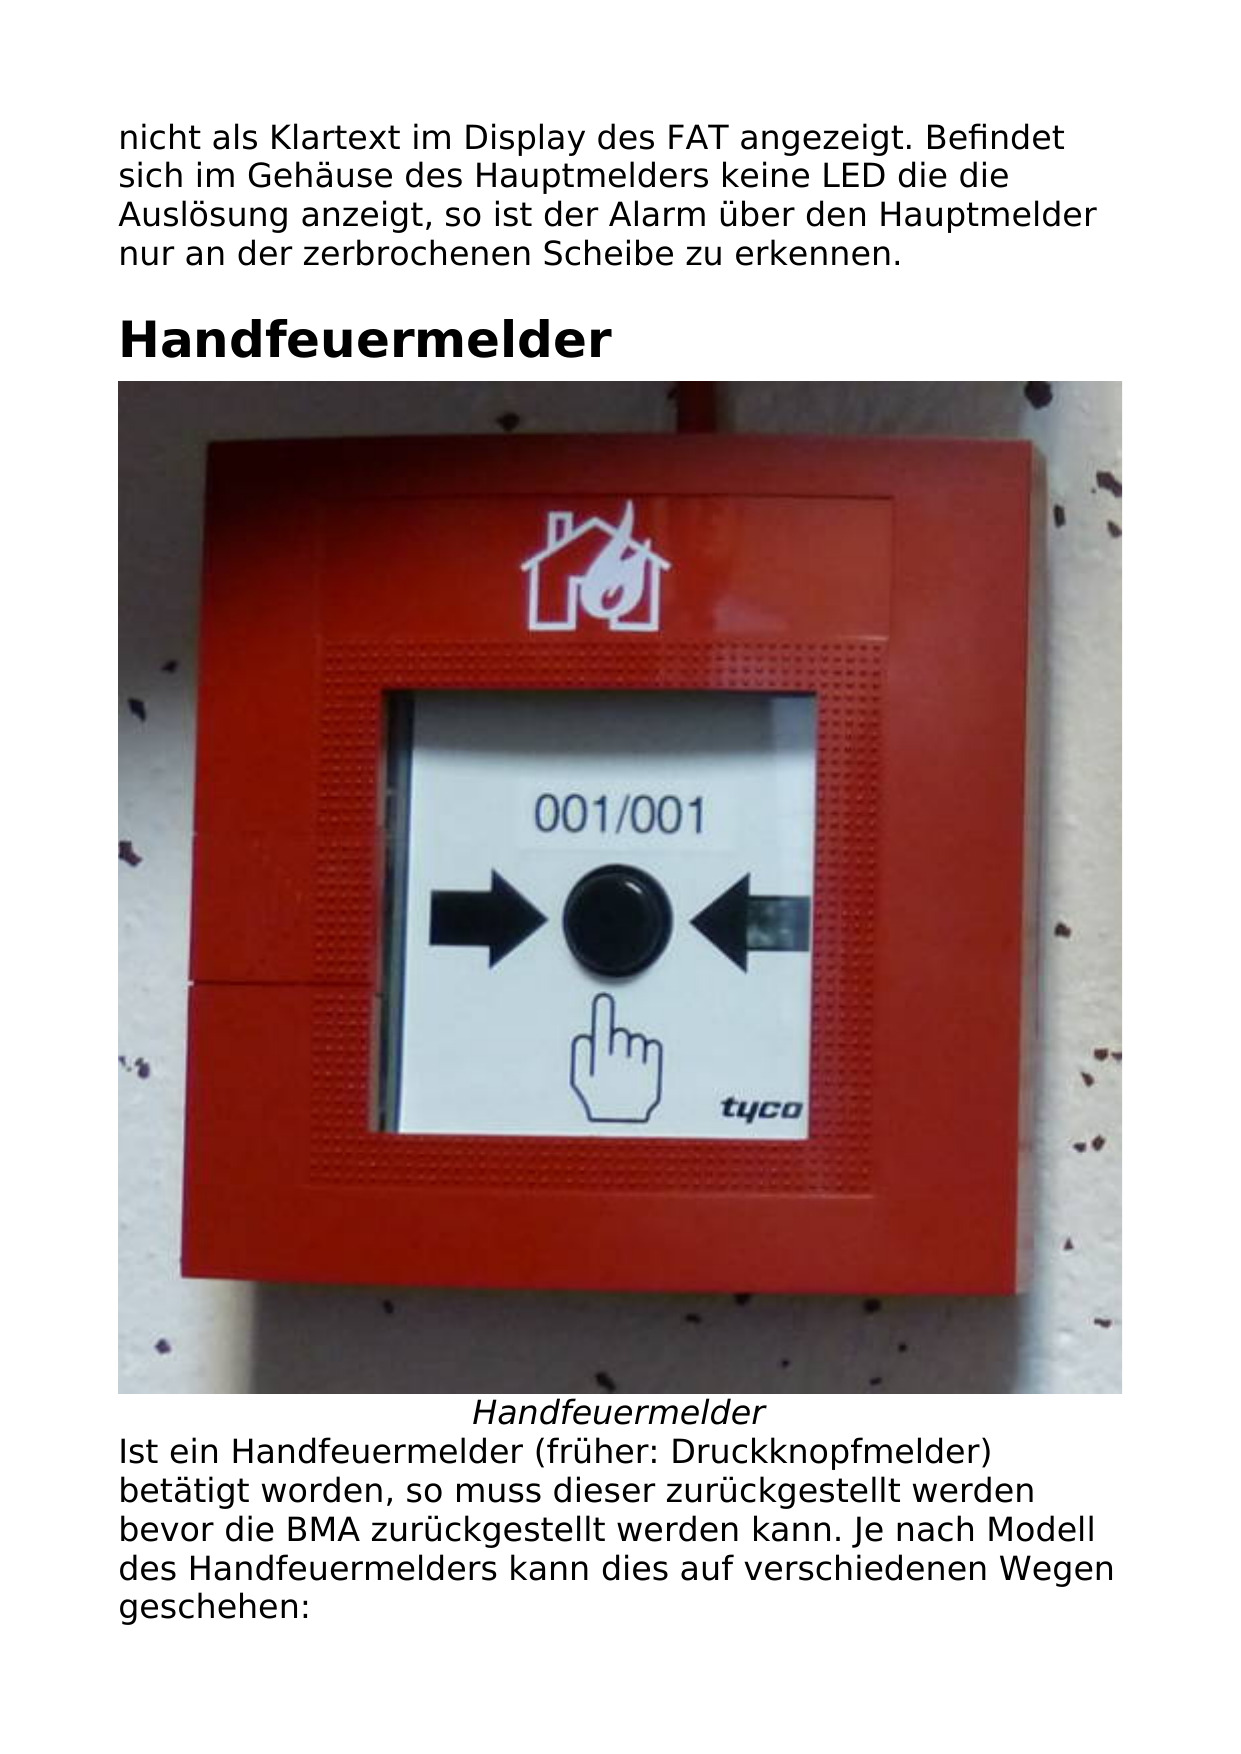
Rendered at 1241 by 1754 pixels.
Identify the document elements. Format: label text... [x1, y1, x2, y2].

text Ist ein Handfeuermelder (früher: Druckknopfmelder) betätigt worden, so muss dieser zurückgestellt werden bevor die BMA zurückgestellt werden kann. Je nach Modell des Handfeuermelders kann dies auf verschiedenen Wegen geschehen: [118, 1433, 1122, 1627]
subtitle Handfeuermelder [118, 311, 1122, 369]
text nicht als Klartext im Display des FAT angezeigt. Befindet sich im Gehäuse des Hauptmelders keine LED die die Auslösung anzeigt, so ist der Alarm über den Hauptmelder nur an der zerbrochenen Scheibe zu erkennen. [118, 118, 1122, 273]
text Handfeuermelder [118, 1394, 1122, 1433]
picture [118, 381, 1123, 1394]
